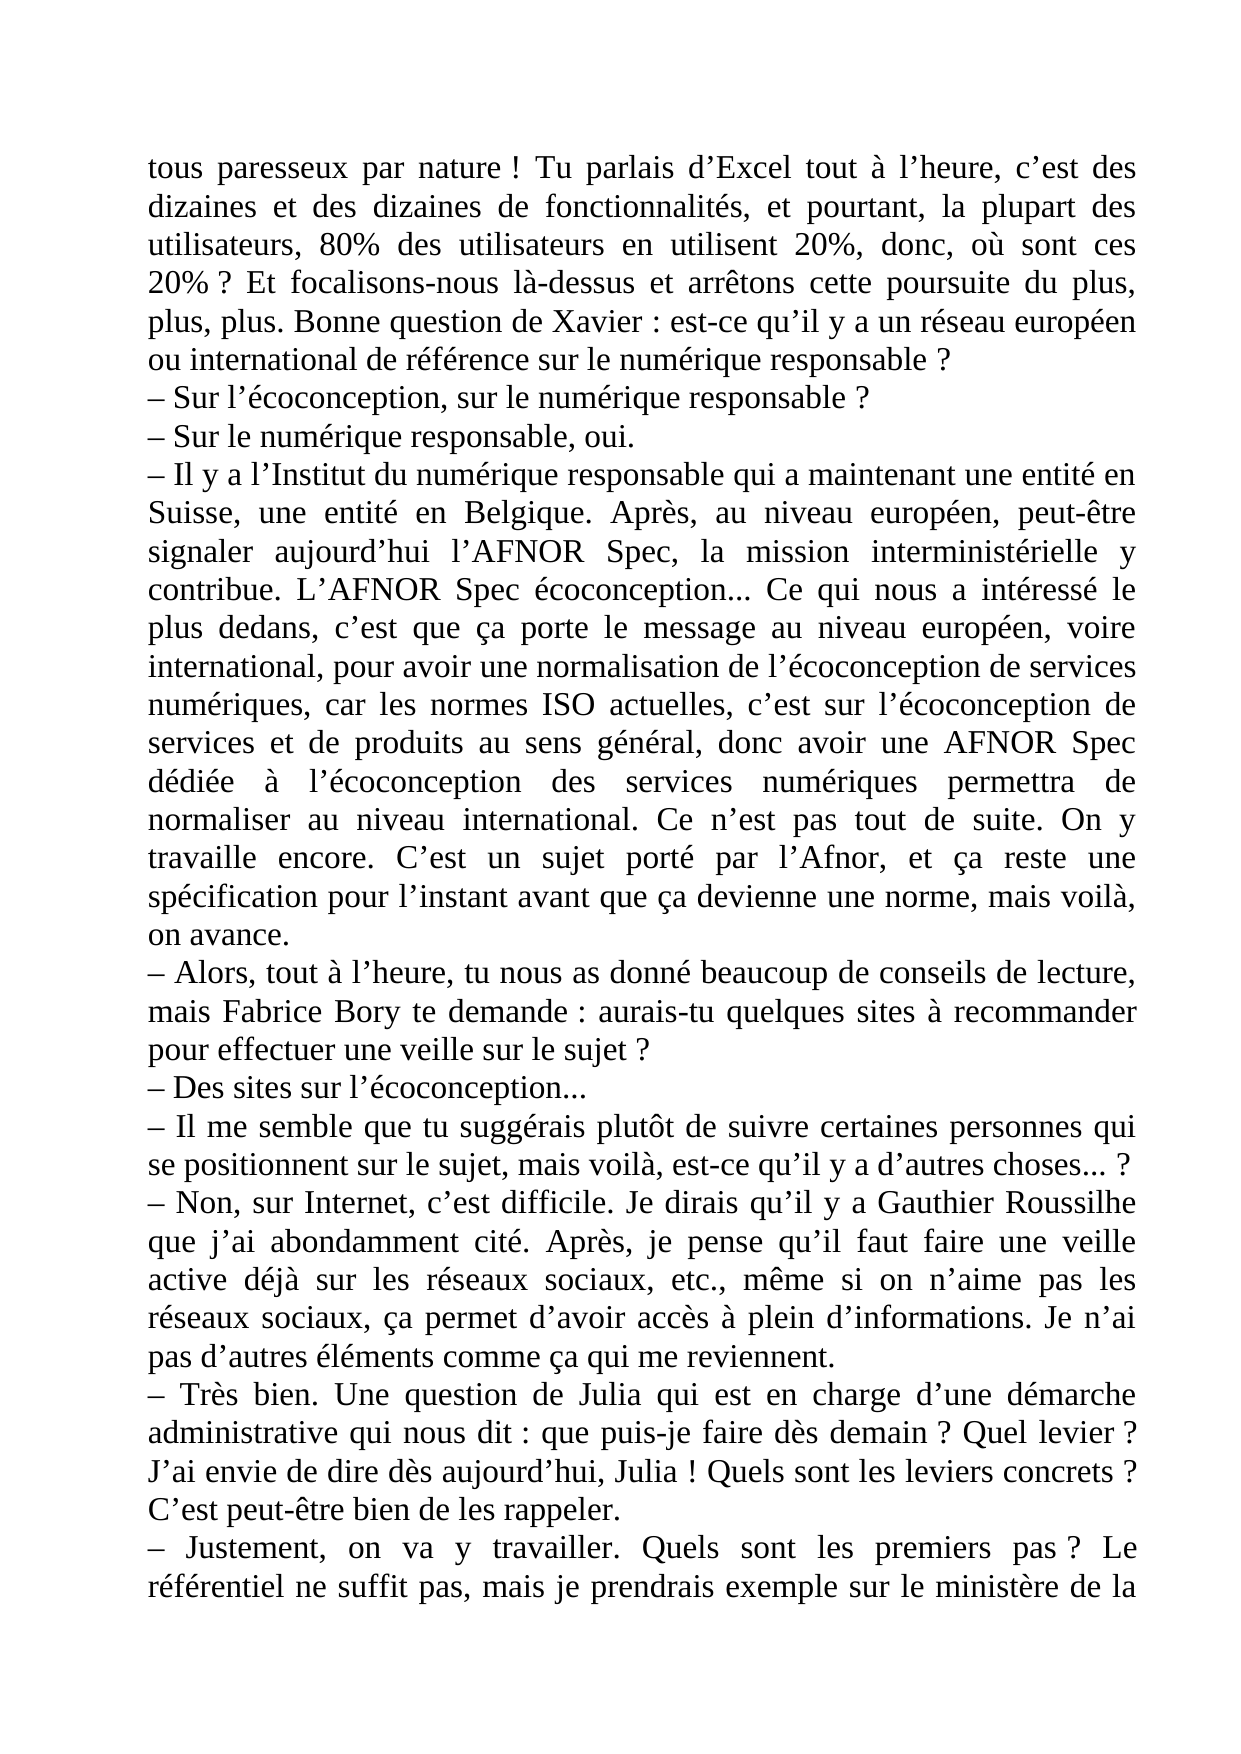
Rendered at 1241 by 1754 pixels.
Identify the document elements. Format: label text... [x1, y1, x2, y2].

text – Il me semble que tu suggérais plutôt de suivre certaines personnes qui se positionnent sur le sujet, mais voilà, est-ce qu’il y a d’autres choses... ? [148, 1106, 1137, 1183]
text – Très bien. Une question de Julia qui est en charge d’une démarche administrative qui nous dit : que puis-je faire dès demain ? Quel levier ? J’ai envie de dire dès aujourd’hui, Julia ! Quels sont les leviers concrets ? C’est peut-être bien de les rappeler. [148, 1374, 1137, 1528]
text – Justement, on va y travailler. Quels sont les premiers pas ? Le référentiel ne suffit pas, mais je prendrais exemple sur le ministère de la [148, 1528, 1137, 1604]
text – Sur l’écoconception, sur le numérique responsable ? [148, 378, 1137, 416]
text – Non, sur Internet, c’est difficile. Je dirais qu’il y a Gauthier Roussilhe que j’ai abondamment cité. Après, je pense qu’il faut faire une veille active déjà sur les réseaux sociaux, etc., même si on n’aime pas les réseaux sociaux, ça permet d’avoir accès à plein d’informations. Je n’ai pas d’autres éléments comme ça qui me reviennent. [148, 1183, 1137, 1374]
text – Des sites sur l’écoconception... [148, 1068, 1137, 1106]
text tous paresseux par nature ! Tu parlais d’Excel tout à l’heure, c’est des dizaines et des dizaines de fonctionnalités, et pourtant, la plupart des utilisateurs, 80% des utilisateurs en utilisent 20%, donc, où sont ces 20% ? Et focalisons-nous là-dessus et arrêtons cette poursuite du plus, plus, plus. Bonne question de Xavier : est-ce qu’il y a un réseau européen ou international de référence sur le numérique responsable ? [148, 148, 1137, 378]
text – Alors, tout à l’heure, tu nous as donné beaucoup de conseils de lecture, mais Fabrice Bory te demande : aurais-tu quelques sites à recommander pour effectuer une veille sur le sujet ? [148, 953, 1137, 1068]
text – Sur le numérique responsable, oui. [148, 416, 1137, 454]
text – Il y a l’Institut du numérique responsable qui a maintenant une entité en Suisse, une entité en Belgique. Après, au niveau européen, peut-être signaler aujourd’hui l’AFNOR Spec, la mission interministérielle y contribue. L’AFNOR Spec écoconception... Ce qui nous a intéressé le plus dedans, c’est que ça porte le message au niveau européen, voire international, pour avoir une normalisation de l’écoconception de services numériques, car les normes ISO actuelles, c’est sur l’écoconception de services et de produits au sens général, donc avoir une AFNOR Spec dédiée à l’écoconception des services numériques permettra de normaliser au niveau international. Ce n’est pas tout de suite. On y travaille encore. C’est un sujet porté par l’Afnor, et ça reste une spécification pour l’instant avant que ça devienne une norme, mais voilà, on avance. [148, 454, 1137, 953]
